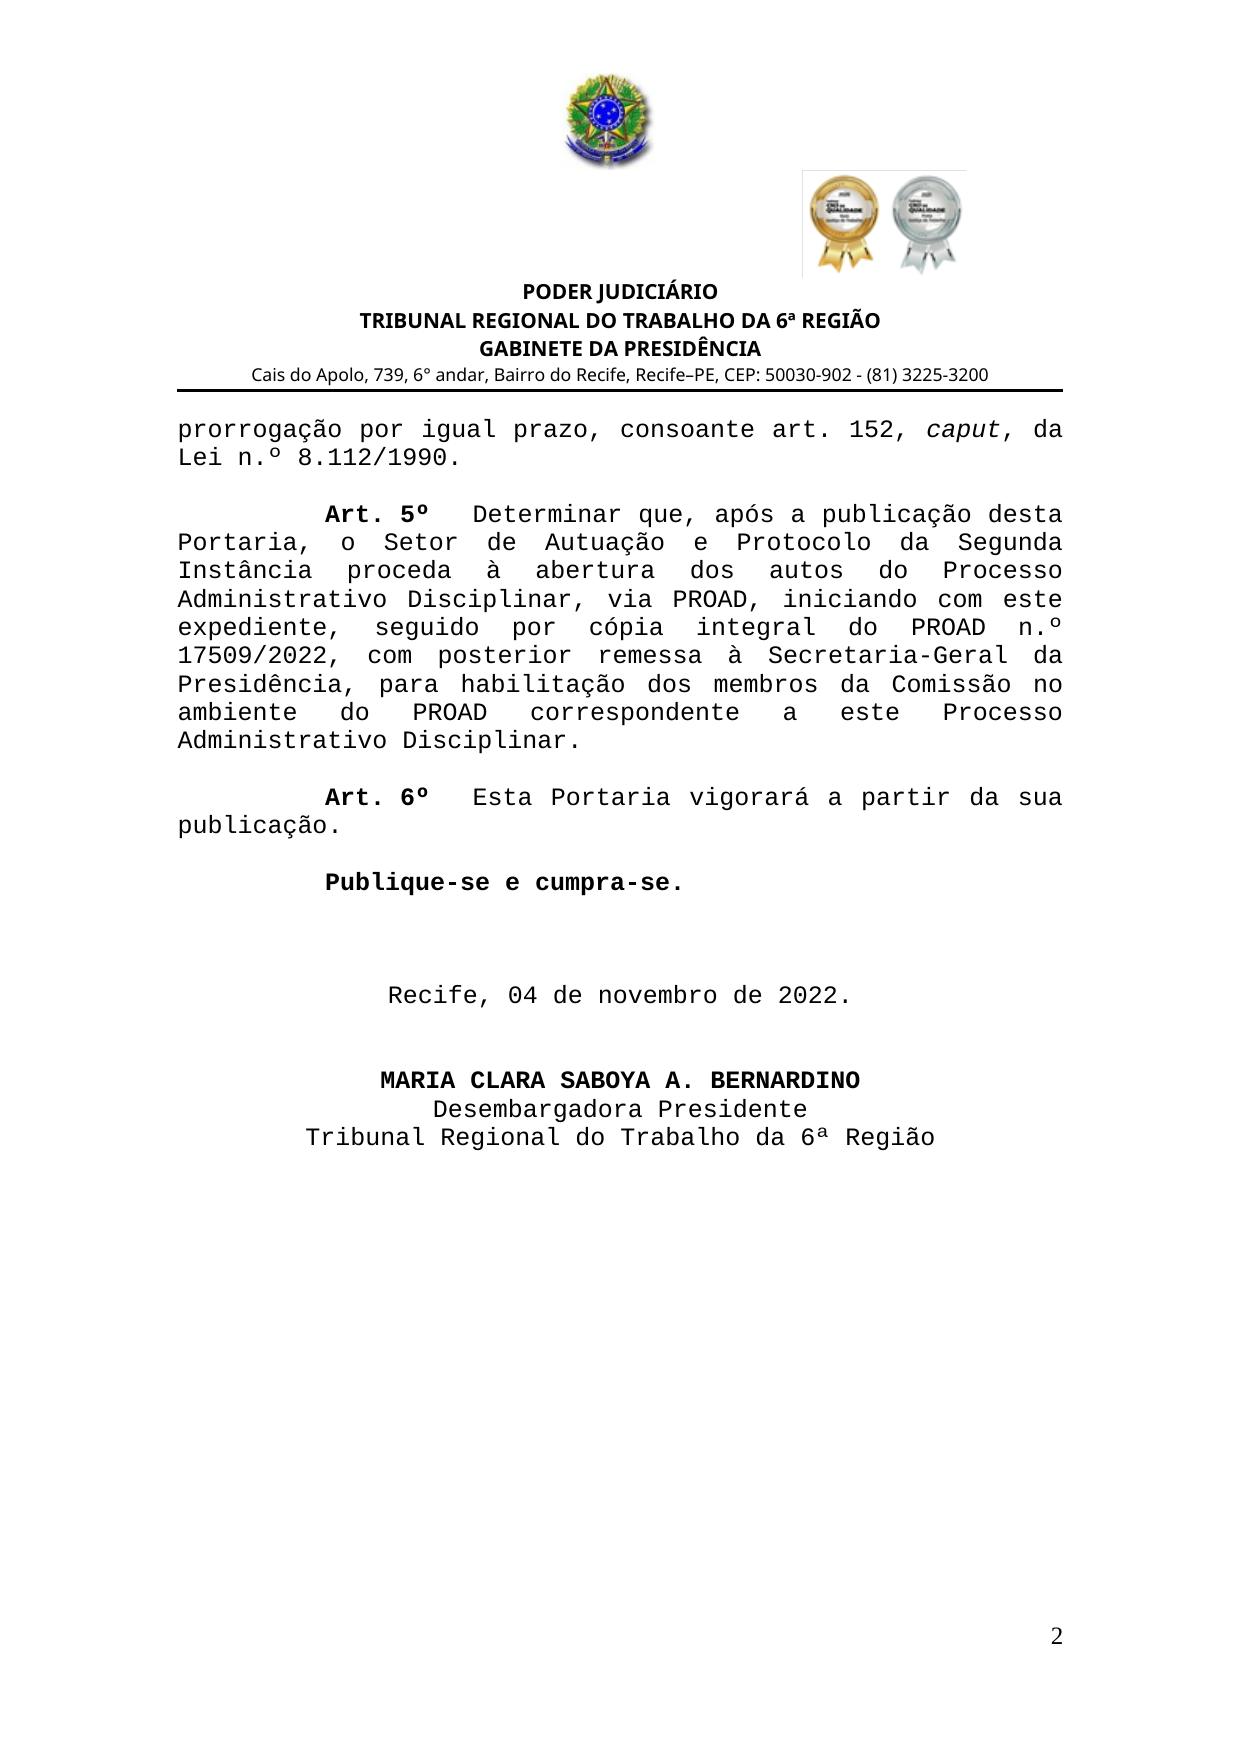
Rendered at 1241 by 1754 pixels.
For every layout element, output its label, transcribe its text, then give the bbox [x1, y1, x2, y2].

text MARIA CLARA SABOYA A. BERNARDINO [177, 1068, 1063, 1096]
text Art. 6º Esta Portaria vigorará a partir da sua publicação. [177, 784, 1063, 841]
picture [562, 73, 655, 170]
text Publique-se e cumpra-se. [177, 869, 1063, 898]
text prorrogação por igual prazo, consoante art. 152, caput, da Lei n.º 8.112/1990. [177, 416, 1063, 473]
text Art. 5º Determinar que, após a publicação desta Portaria, o Setor de Autuação e Protocolo da Segunda Instância proceda à abertura dos autos do Processo Administrativo Disciplinar, via PROAD, iniciando com este expediente, seguido por cópia integral do PROAD n.º 17509/2022, com posterior remessa à Secretaria-Geral da Presidência, para habilitação dos membros da Comissão no ambiente do PROAD correspondente a este Processo Administrativo Disciplinar. [177, 501, 1063, 756]
picture [801, 169, 967, 278]
text Tribunal Regional do Trabalho da 6ª Região [177, 1124, 1063, 1153]
text Desembargadora Presidente [177, 1096, 1063, 1124]
text Recife, 04 de novembro de 2022. [177, 983, 1063, 1011]
